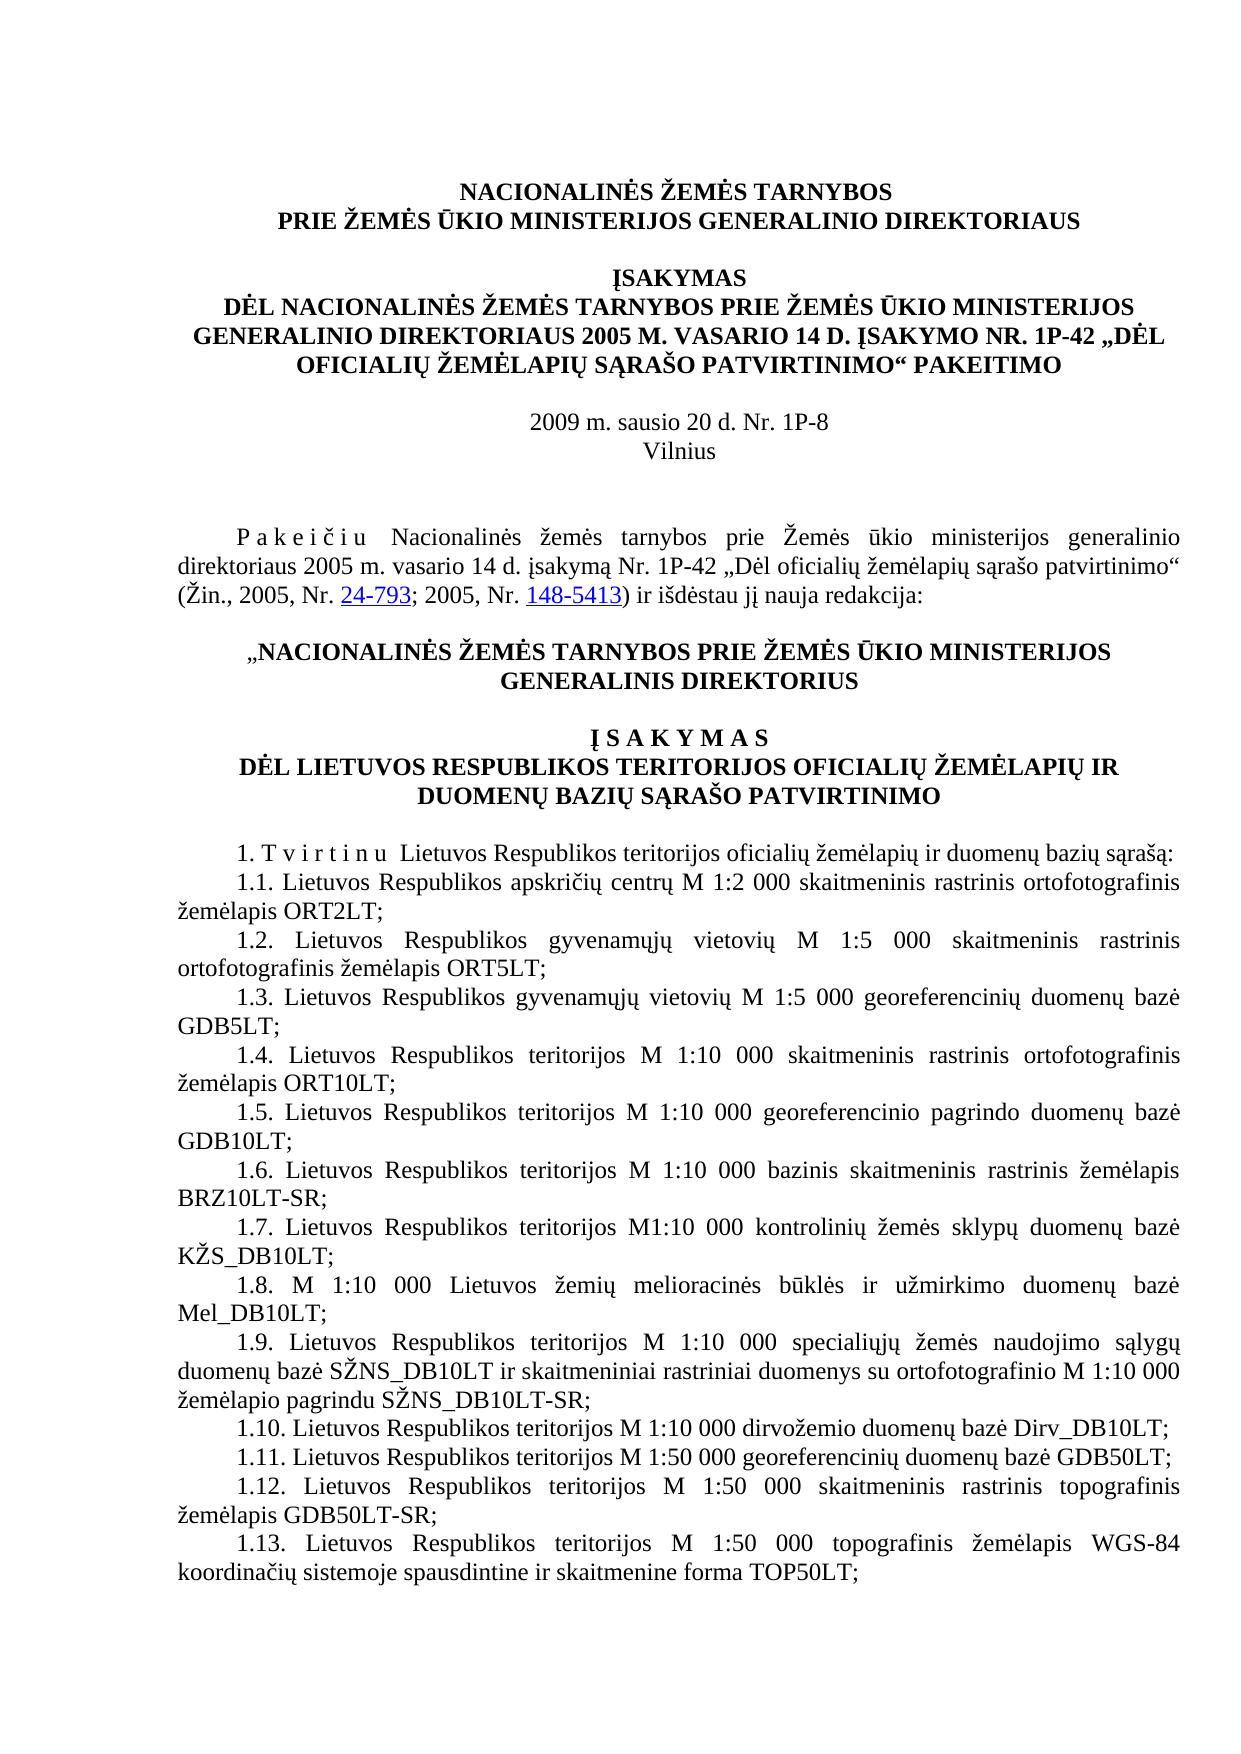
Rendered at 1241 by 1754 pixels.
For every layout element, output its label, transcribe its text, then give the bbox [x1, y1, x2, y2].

text ĮSAKYMAS [177, 263, 1181, 292]
text 1.6. Lietuvos Respublikos teritorijos M 1:10 000 bazinis skaitmeninis rastrinis žemėlapis BRZ10LT-SR; [177, 1155, 1181, 1212]
text 1.4. Lietuvos Respublikos teritorijos M 1:10 000 skaitmeninis rastrinis ortofotografinis žemėlapis ORT10LT; [177, 1040, 1181, 1097]
text Vilnius [177, 436, 1181, 465]
text 1.11. Lietuvos Respublikos teritorijos M 1:50 000 georeferencinių duomenų bazė GDB50LT; [177, 1442, 1181, 1471]
text 2009 m. sausio 20 d. Nr. 1P-8 [177, 407, 1181, 436]
text 1.5. Lietuvos Respublikos teritorijos M 1:10 000 georeferencinio pagrindo duomenų bazė GDB10LT; [177, 1097, 1181, 1155]
text DĖL NACIONALINĖS ŽEMĖS TARNYBOS PRIE ŽEMĖS ŪKIO MINISTERIJOS GENERALINIO DIREKTORIAUS 2005 M. VASARIO 14 D. ĮSAKYMO NR. 1P-42 „DĖL OFICIALIŲ ŽEMĖLAPIŲ SĄRAŠO PATVIRTINIMO“ PAKEITIMO [177, 292, 1181, 378]
text 1.10. Lietuvos Respublikos teritorijos M 1:10 000 dirvožemio duomenų bazė Dirv_DB10LT; [177, 1413, 1181, 1442]
text PRIE ŽEMĖS ŪKIO MINISTERIJOS GENERALINIO DIREKTORIAUS [177, 206, 1181, 235]
text Pakeičiu Nacionalinės žemės tarnybos prie Žemės ūkio ministerijos generalinio direktoriaus 2005 m. vasario 14 d. įsakymą Nr. 1P-42 „Dėl oficialių žemėlapių sąrašo patvirtinimo“ (Žin., 2005, Nr. 24-793; 2005, Nr. 148-5413) ir išdėstau jį nauja redakcija: [177, 522, 1181, 608]
text 1.12. Lietuvos Respublikos teritorijos M 1:50 000 skaitmeninis rastrinis topografinis žemėlapis GDB50LT-SR; [177, 1471, 1181, 1528]
text 1.7. Lietuvos Respublikos teritorijos M1:10 000 kontrolinių žemės sklypų duomenų bazė KŽS_DB10LT; [177, 1212, 1181, 1270]
text 1.9. Lietuvos Respublikos teritorijos M 1:10 000 specialiųjų žemės naudojimo sąlygų duomenų bazė SŽNS_DB10LT ir skaitmeniniai rastriniai duomenys su ortofotografinio M 1:10 000 žemėlapio pagrindu SŽNS_DB10LT-SR; [177, 1327, 1181, 1413]
text 1.13. Lietuvos Respublikos teritorijos M 1:50 000 topografinis žemėlapis WGS-84 koordinačių sistemoje spausdintine ir skaitmenine forma TOP50LT; [177, 1528, 1181, 1586]
text 1.2. Lietuvos Respublikos gyvenamųjų vietovių M 1:5 000 skaitmeninis rastrinis ortofotografinis žemėlapis ORT5LT; [177, 925, 1181, 982]
text 1.1. Lietuvos Respublikos apskričių centrų M 1:2 000 skaitmeninis rastrinis ortofotografinis žemėlapis ORT2LT; [177, 867, 1181, 925]
text „NACIONALINĖS ŽEMĖS TARNYBOS PRIE ŽEMĖS ŪKIO MINISTERIJOS GENERALINIS DIREKTORIUS [177, 637, 1181, 695]
text NACIONALINĖS ŽEMĖS TARNYBOS [177, 177, 1181, 206]
text DĖL LIETUVOS RESPUBLIKOS TERITORIJOS OFICIALIŲ ŽEMĖLAPIŲ IR DUOMENŲ BAZIŲ SĄRAŠO PATVIRTINIMO [177, 752, 1181, 810]
text 1.8. M 1:10 000 Lietuvos žemių melioracinės būklės ir užmirkimo duomenų bazė Mel_DB10LT; [177, 1270, 1181, 1327]
text 1. Tvirtinu Lietuvos Respublikos teritorijos oficialių žemėlapių ir duomenų bazių sąrašą: [177, 838, 1181, 867]
text ĮSAKYMAS [177, 723, 1181, 752]
text 1.3. Lietuvos Respublikos gyvenamųjų vietovių M 1:5 000 georeferencinių duomenų bazė GDB5LT; [177, 982, 1181, 1040]
